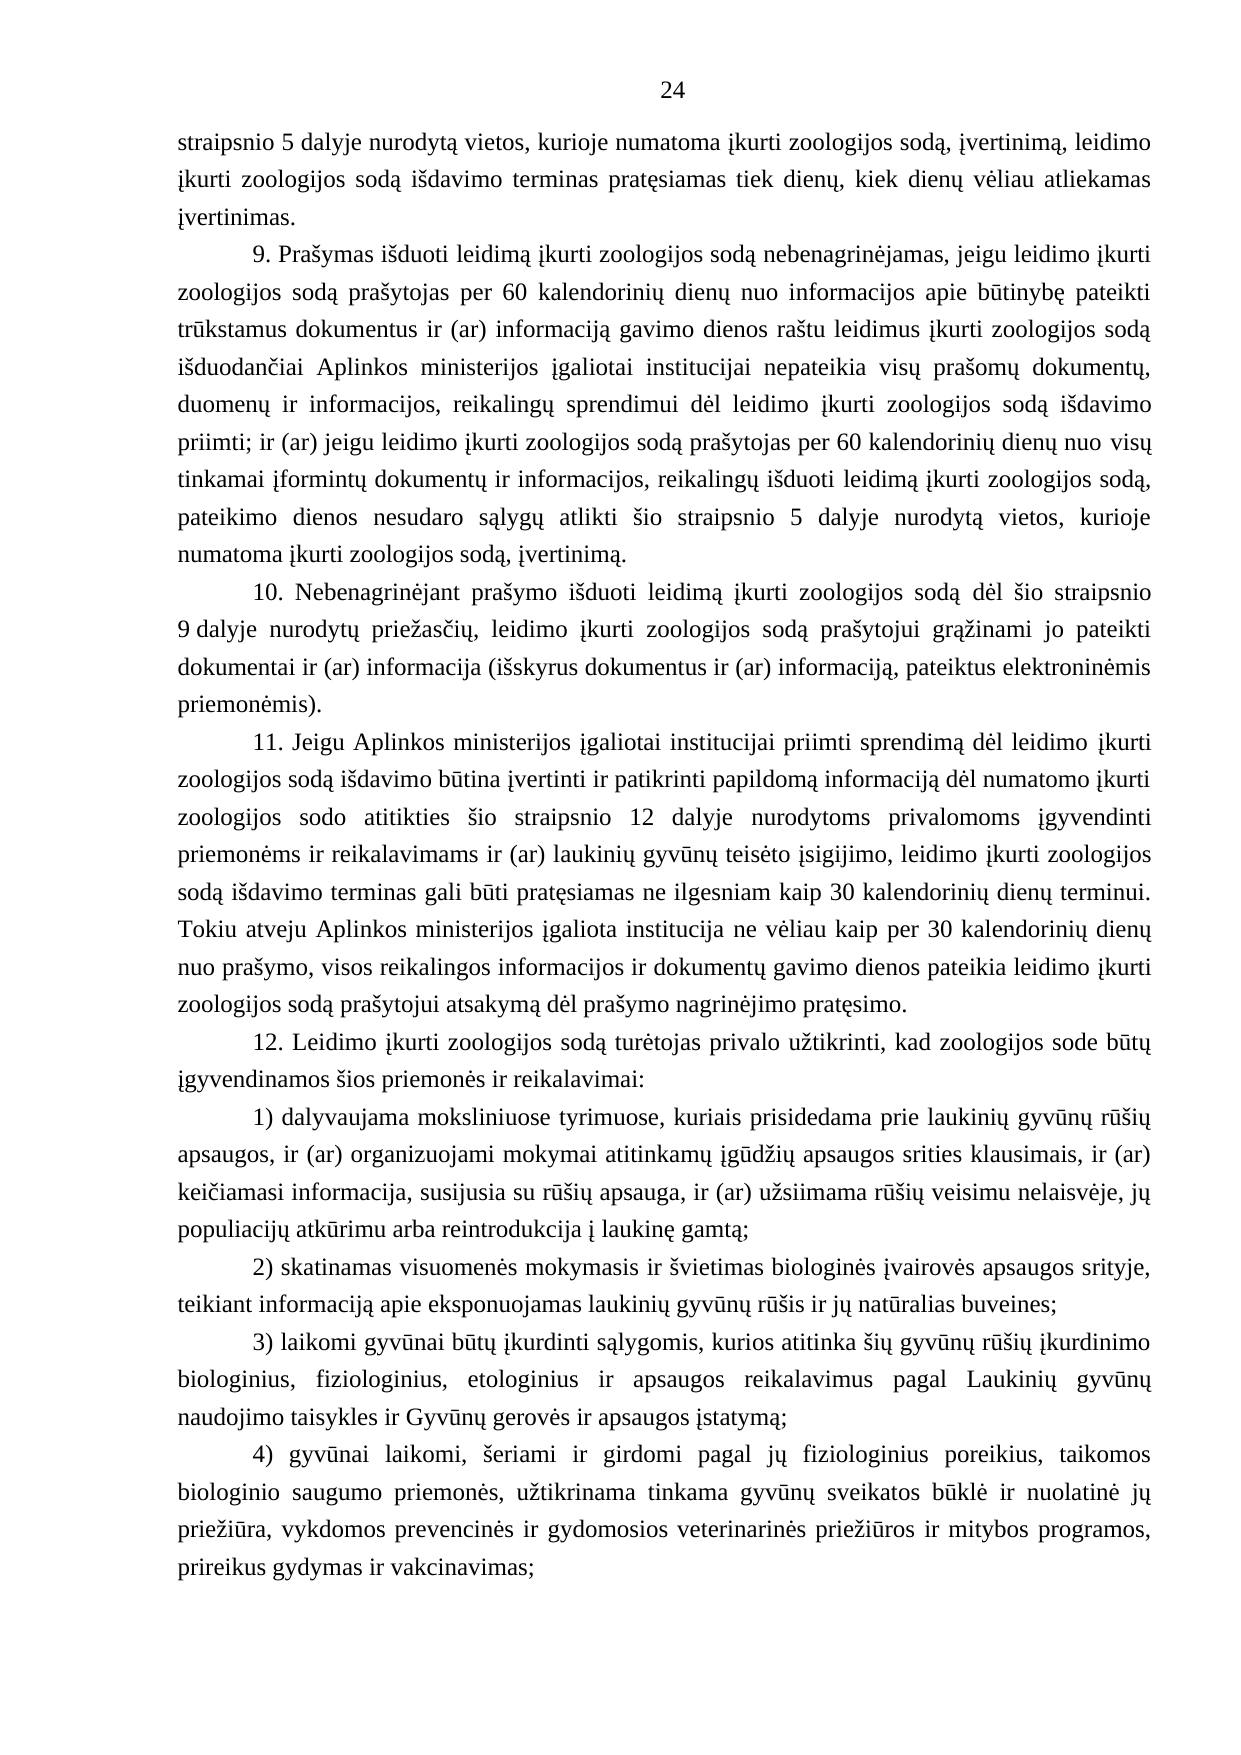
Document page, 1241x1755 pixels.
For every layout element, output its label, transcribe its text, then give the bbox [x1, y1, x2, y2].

text 3) laikomi gyvūnai būtų įkurdinti sąlygomis, kurios atitinka šių gyvūnų rūšių įkurdinimo biologinius, fiziologinius, etologinius ir apsaugos reikalavimus pagal Laukinių gyvūnų naudojimo taisykles ir Gyvūnų gerovės ir apsaugos įstatymą; [177, 1318, 1152, 1431]
text 2) skatinamas visuomenės mokymasis ir švietimas biologinės įvairovės apsaugos srityje, teikiant informaciją apie eksponuojamas laukinių gyvūnų rūšis ir jų natūralias buveines; [177, 1243, 1152, 1318]
text straipsnio 5 dalyje nurodytą vietos, kurioje numatoma įkurti zoologijos sodą, įvertinimą, leidimo įkurti zoologijos sodą išdavimo terminas pratęsiamas tiek dienų, kiek dienų vėliau atliekamas įvertinimas. [177, 118, 1152, 231]
text 12. Leidimo įkurti zoologijos sodą turėtojas privalo užtikrinti, kad zoologijos sode būtų įgyvendinamos šios priemonės ir reikalavimai: [177, 1018, 1152, 1093]
text 11. Jeigu Aplinkos ministerijos įgaliotai institucijai priimti sprendimą dėl leidimo įkurti zoologijos sodą išdavimo būtina įvertinti ir patikrinti papildomą informaciją dėl numatomo įkurti zoologijos sodo atitikties šio straipsnio 12 dalyje nurodytoms privalomoms įgyvendinti priemonėms ir reikalavimams ir (ar) laukinių gyvūnų teisėto įsigijimo, leidimo įkurti zoologijos sodą išdavimo terminas gali būti pratęsiamas ne ilgesniam kaip 30 kalendorinių dienų terminui. Tokiu atveju Aplinkos ministerijos įgaliota institucija ne vėliau kaip per 30 kalendorinių dienų nuo prašymo, visos reikalingos informacijos ir dokumentų gavimo dienos pateikia leidimo įkurti zoologijos sodą prašytojui atsakymą dėl prašymo nagrinėjimo pratęsimo. [177, 718, 1152, 1018]
text 10. Nebenagrinėjant prašymo išduoti leidimą įkurti zoologijos sodą dėl šio straipsnio 9 dalyje nurodytų priežasčių, leidimo įkurti zoologijos sodą prašytojui grąžinami jo pateikti dokumentai ir (ar) informacija (išskyrus dokumentus ir (ar) informaciją, pateiktus elektroninėmis priemonėmis). [177, 568, 1152, 718]
text 4) gyvūnai laikomi, šeriami ir girdomi pagal jų fiziologinius poreikius, taikomos biologinio saugumo priemonės, užtikrinama tinkama gyvūnų sveikatos būklė ir nuolatinė jų priežiūra, vykdomos prevencinės ir gydomosios veterinarinės priežiūros ir mitybos programos, prireikus gydymas ir vakcinavimas; [177, 1431, 1152, 1581]
text 1) dalyvaujama moksliniuose tyrimuose, kuriais prisidedama prie laukinių gyvūnų rūšių apsaugos, ir (ar) organizuojami mokymai atitinkamų įgūdžių apsaugos srities klausimais, ir (ar) keičiamasi informacija, susijusia su rūšių apsauga, ir (ar) užsiimama rūšių veisimu nelaisvėje, jų populiacijų atkūrimu arba reintrodukcija į laukinę gamtą; [177, 1093, 1152, 1243]
text 9. Prašymas išduoti leidimą įkurti zoologijos sodą nebenagrinėjamas, jeigu leidimo įkurti zoologijos sodą prašytojas per 60 kalendorinių dienų nuo informacijos apie būtinybę pateikti trūkstamus dokumentus ir (ar) informaciją gavimo dienos raštu leidimus įkurti zoologijos sodą išduodančiai Aplinkos ministerijos įgaliotai institucijai nepateikia visų prašomų dokumentų, duomenų ir informacijos, reikalingų sprendimui dėl leidimo įkurti zoologijos sodą išdavimo priimti; ir (ar) jeigu leidimo įkurti zoologijos sodą prašytojas per 60 kalendorinių dienų nuo visų tinkamai įformintų dokumentų ir informacijos, reikalingų išduoti leidimą įkurti zoologijos sodą, pateikimo dienos nesudaro sąlygų atlikti šio straipsnio 5 dalyje nurodytą vietos, kurioje numatoma įkurti zoologijos sodą, įvertinimą. [177, 231, 1152, 568]
